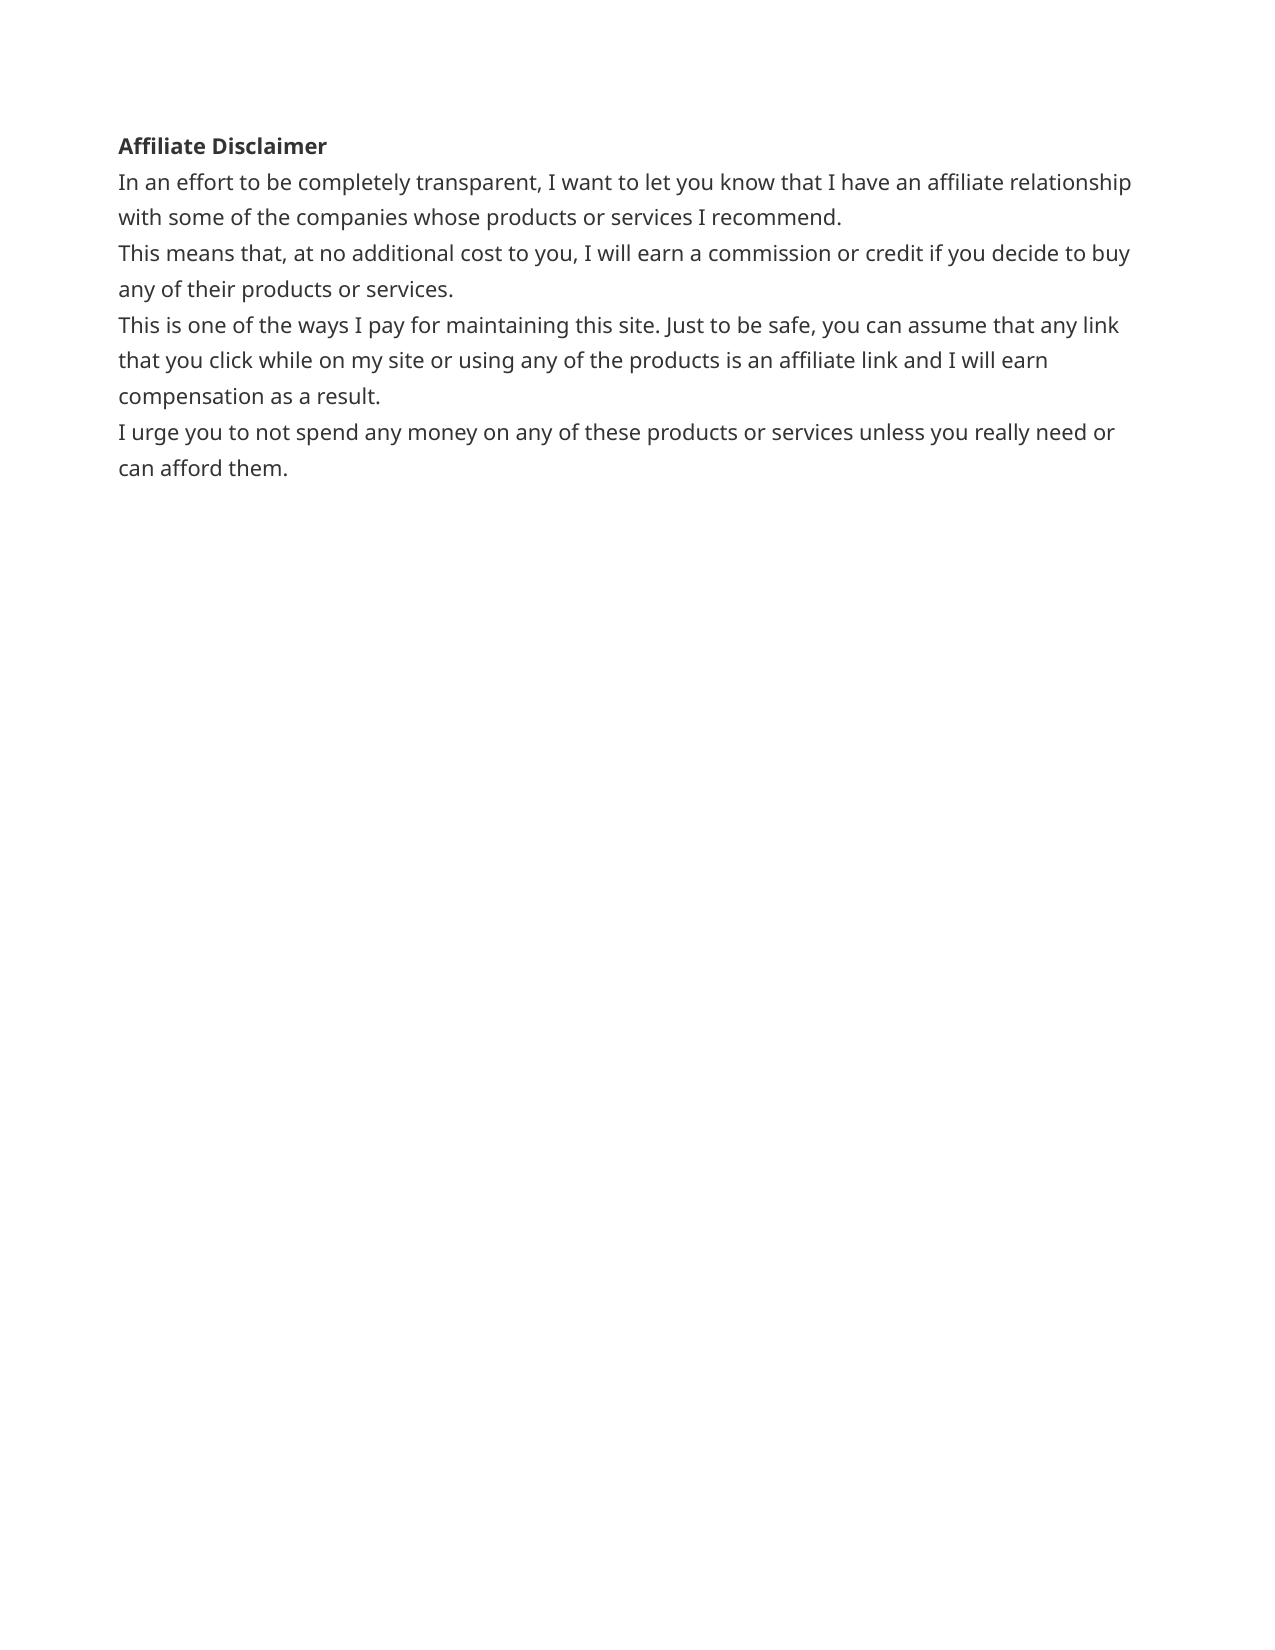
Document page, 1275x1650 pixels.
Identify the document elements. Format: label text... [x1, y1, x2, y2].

text This is one of the ways I pay for maintaining this site. Just to be safe, you can assume that any link that you click while on my site or using any of the products is an affiliate link and I will earn compensation as a result. [118, 309, 1157, 411]
text I urge you to not spend any money on any of these products or services unless you really need or can afford them. [118, 417, 1157, 482]
text In an effort to be completely transparent, I want to let you know that I have an affiliate relationship with some of the companies whose products or services I recommend. [118, 167, 1157, 232]
subtitle Affiliate Disclaimer [118, 131, 1157, 160]
text This means that, at no additional cost to you, I will earn a commission or credit if you decide to buy any of their products or services. [118, 238, 1157, 304]
